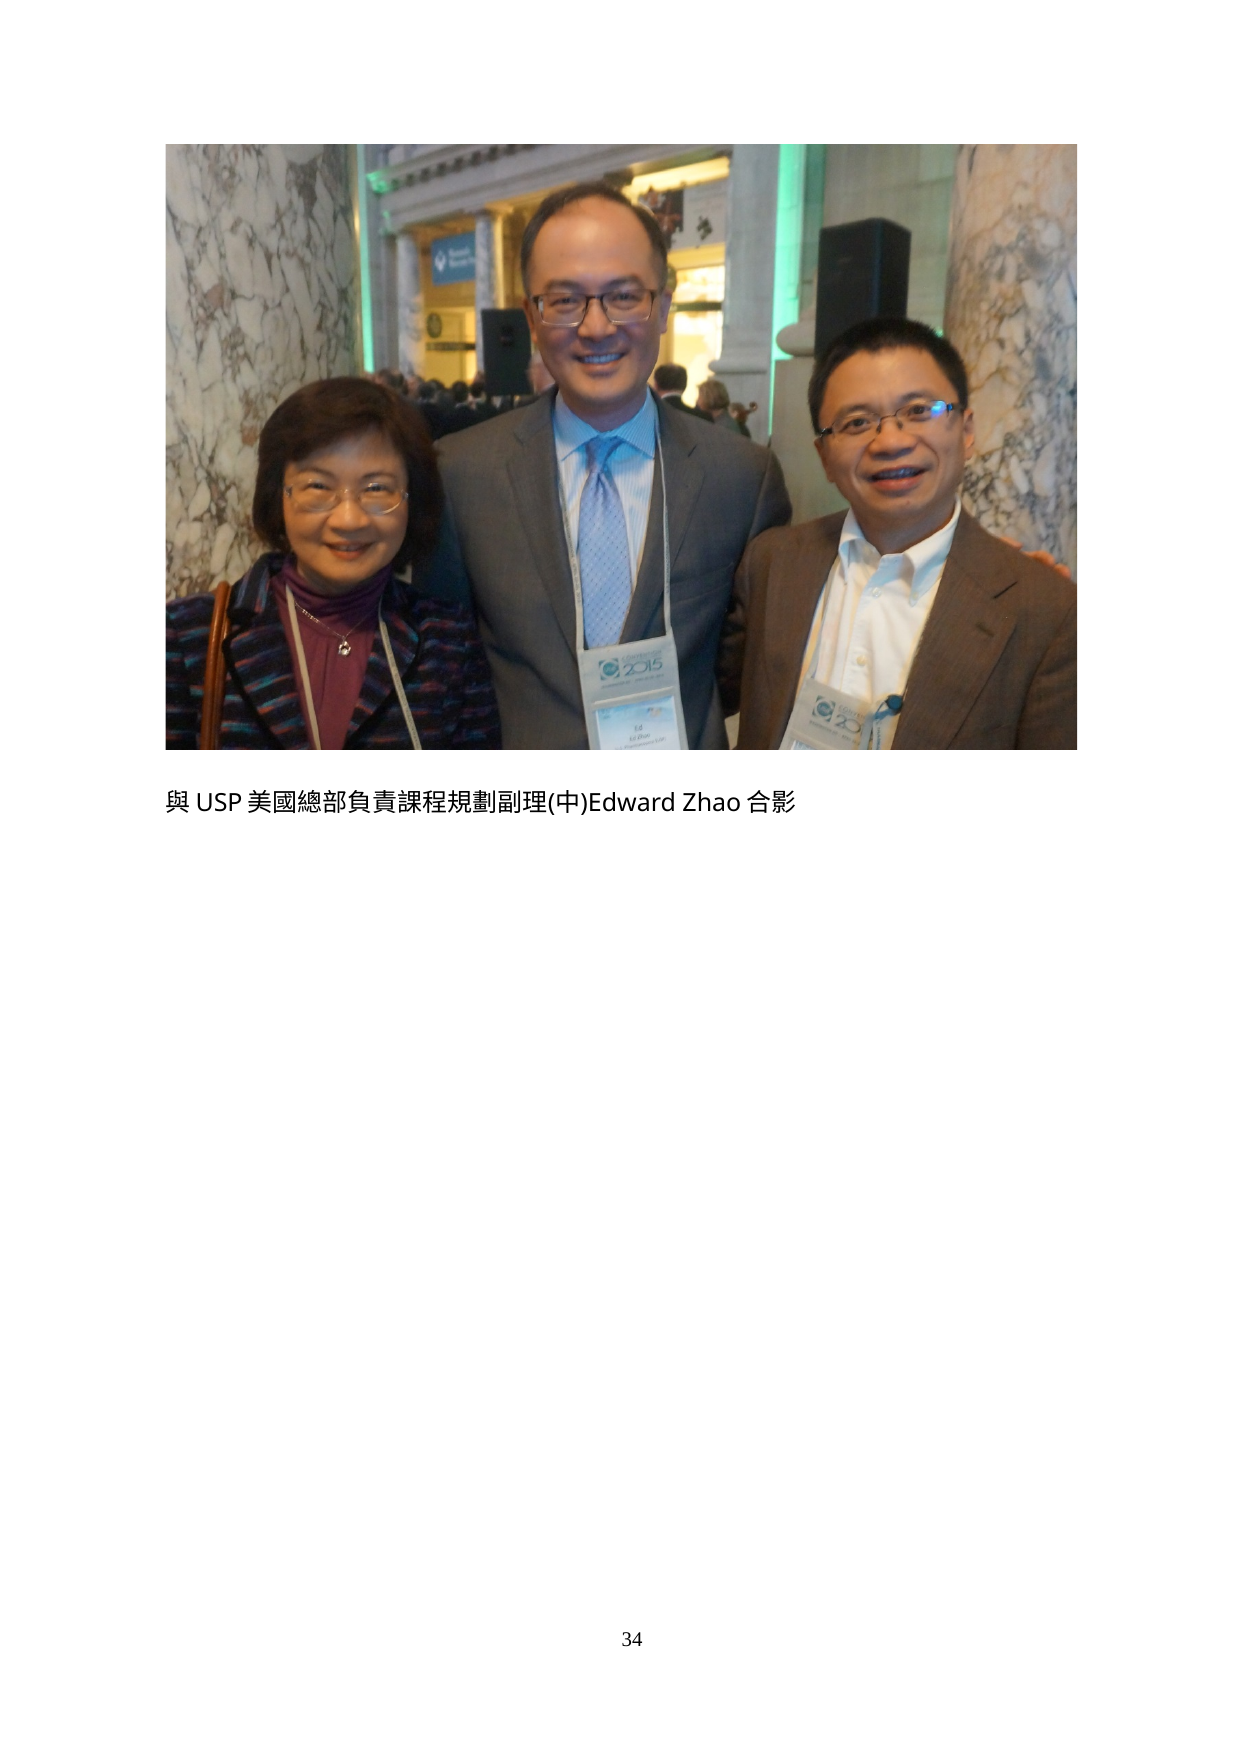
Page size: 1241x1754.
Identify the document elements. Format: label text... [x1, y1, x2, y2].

text 與USP美國總部負責課程規劃副理(中)Edward Zhao合影 [165, 782, 1098, 819]
picture [165, 144, 1078, 750]
